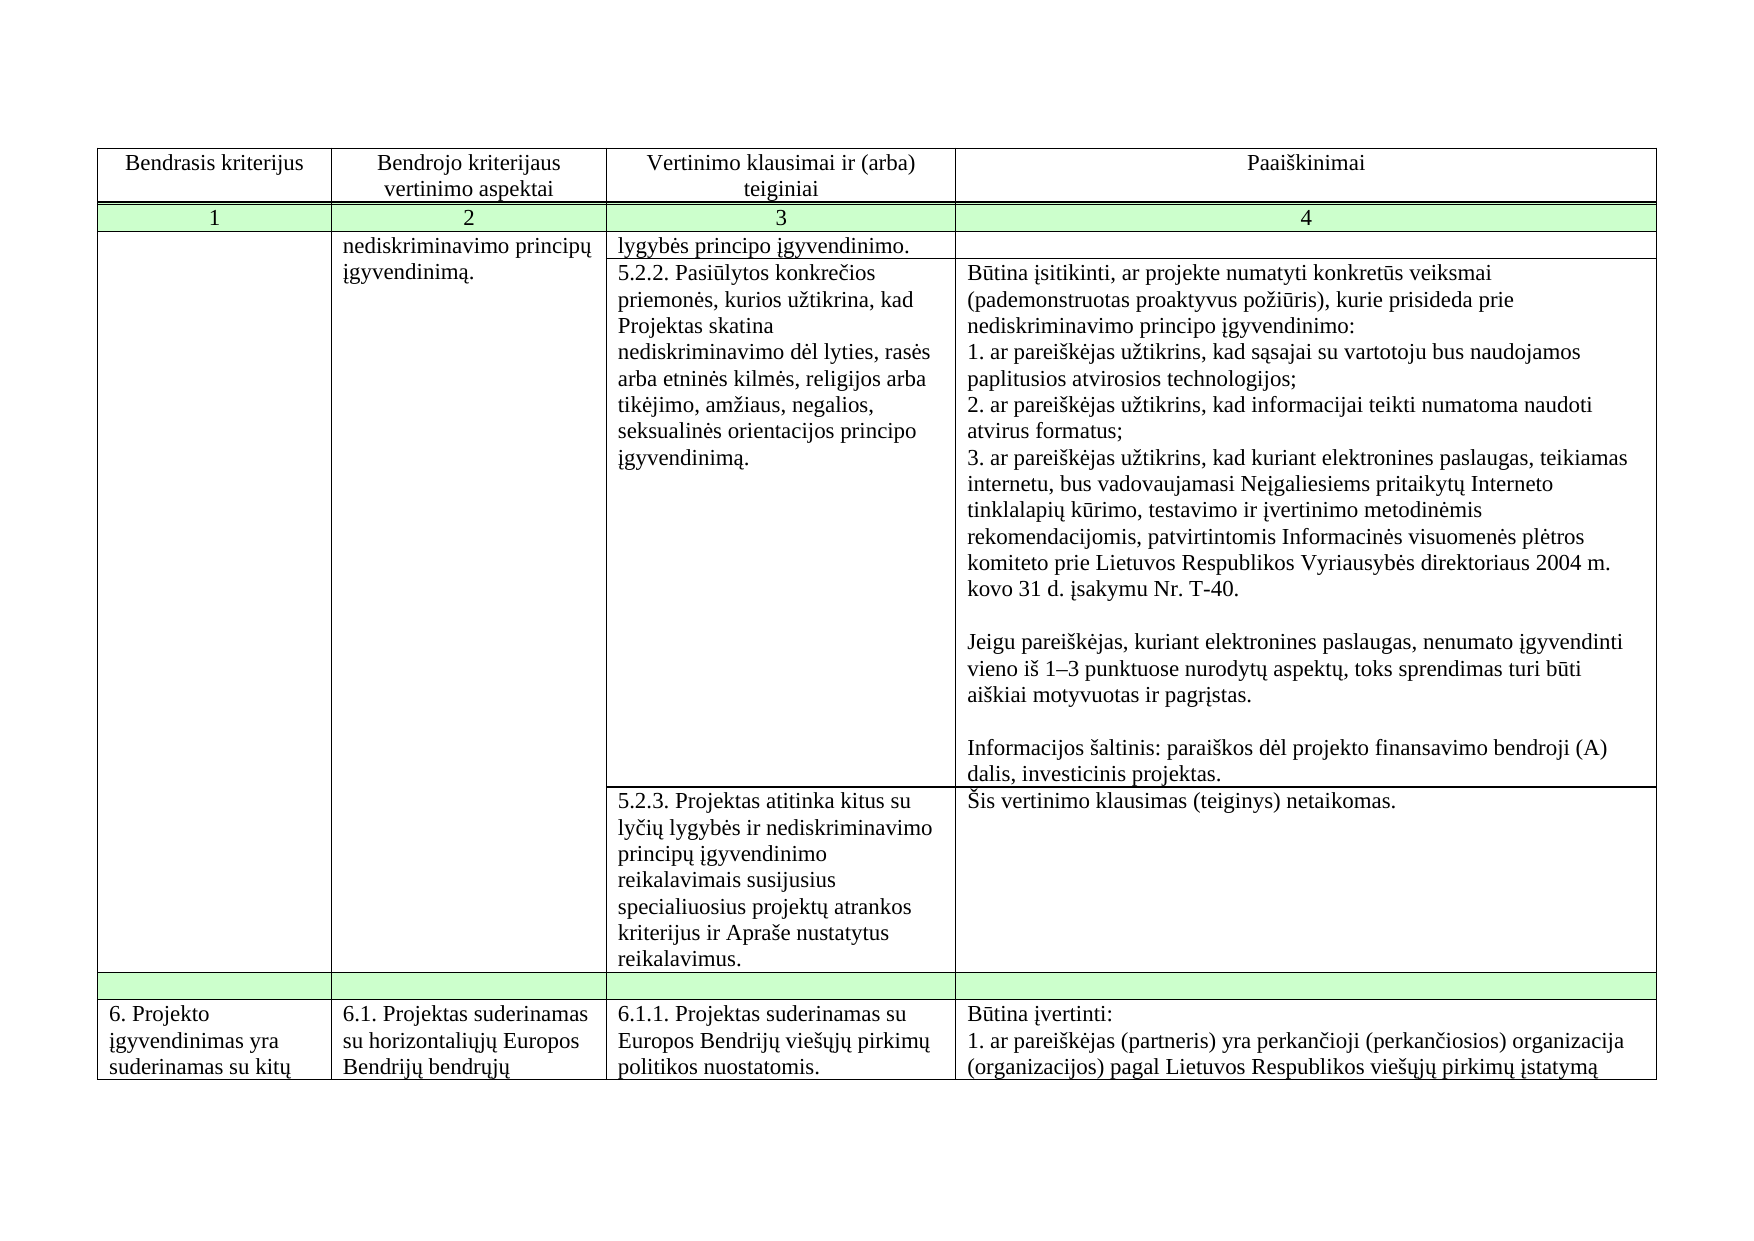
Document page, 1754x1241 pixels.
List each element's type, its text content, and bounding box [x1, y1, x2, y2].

table_cell 6. Projekto įgyvendinimas yra suderinamas su kitų [98, 1000, 331, 1079]
table_cell 5.2.3. Projektas atitinka kitus su lyčių lygybės ir nediskriminavimo principų įgyvendinimo reikalavimais susijusius specialiuosius projektų atrankos kriterijus ir Apraše nustatytus reikalavimus. [607, 788, 955, 972]
table_cell 5.2.2. Pasiūlytos konkrečios priemonės, kurios užtikrina, kad Projektas skatina nediskriminavimo dėl lyties, rasės arba etninės kilmės, religijos arba tikėjimo, amžiaus, negalios, seksualinės orientacijos principo įgyvendinimą. [607, 259, 955, 786]
table_cell 1 [98, 205, 331, 231]
table_cell 3 [607, 205, 955, 231]
table_cell Šis vertinimo klausimas (teiginys) netaikomas. [956, 788, 1656, 972]
table_header Bendrojo kriterijaus vertinimo aspektai [332, 149, 606, 201]
table_cell [607, 973, 955, 999]
table_cell 2 [332, 205, 606, 231]
table_cell [956, 232, 1656, 258]
table_header Bendrasis kriterijus [98, 149, 331, 201]
table_cell [98, 973, 331, 999]
table_cell Būtina įsitikinti, ar projekte numatyti konkretūs veiksmai (pademonstruotas proaktyvus požiūris), kurie prisideda prie nediskriminavimo principo įgyvendinimo: 1. ar pareiškėjas užtikrins, kad sąsajai su vartotoju bus naudojamos paplitusios atvirosios technologijos; 2. ar pareiškėjas užtikrins, kad informacijai teikti numatoma naudoti atvirus formatus; 3. ar pareiškėjas užtikrins, kad kuriant elektronines paslaugas, teikiamas internetu, bus vadovaujamasi Neįgaliesiems pritaikytų Interneto tinklalapių kūrimo, testavimo ir įvertinimo metodinėmis rekomendacijomis, patvirtintomis Informacinės visuomenės plėtros komiteto prie Lietuvos Respublikos Vyriausybės direktoriaus 2004 m. kovo 31 d. įsakymu Nr. T-40. Jeigu pareiškėjas, kuriant elektronines paslaugas, nenumato įgyvendinti vieno iš 1–3 punktuose nurodytų aspektų, toks sprendimas turi būti aiškiai motyvuotas ir pagrįstas. Informacijos šaltinis: paraiškos dėl projekto finansavimo bendroji (A) dalis, investicinis projektas. [956, 259, 1656, 786]
table_cell [332, 973, 606, 999]
table_cell 4 [956, 205, 1656, 231]
table_cell lygybės principo įgyvendinimo. [607, 232, 955, 258]
table_cell [98, 232, 331, 972]
table_cell 6.1. Projektas suderinamas su horizontaliųjų Europos Bendrijų bendrųjų [332, 1000, 606, 1079]
table_header Paaiškinimai [956, 149, 1656, 201]
table_cell nediskriminavimo principų įgyvendinimą. [332, 232, 606, 972]
table_cell 6.1.1. Projektas suderinamas su Europos Bendrijų viešųjų pirkimų politikos nuostatomis. [607, 1000, 955, 1079]
table_cell [956, 973, 1656, 999]
table_header Vertinimo klausimai ir (arba) teiginiai [607, 149, 955, 201]
table_cell Būtina įvertinti: 1. ar pareiškėjas (partneris) yra perkančioji (perkančiosios) organizacija (organizacijos) pagal Lietuvos Respublikos viešųjų pirkimų įstatymą [956, 1000, 1656, 1079]
